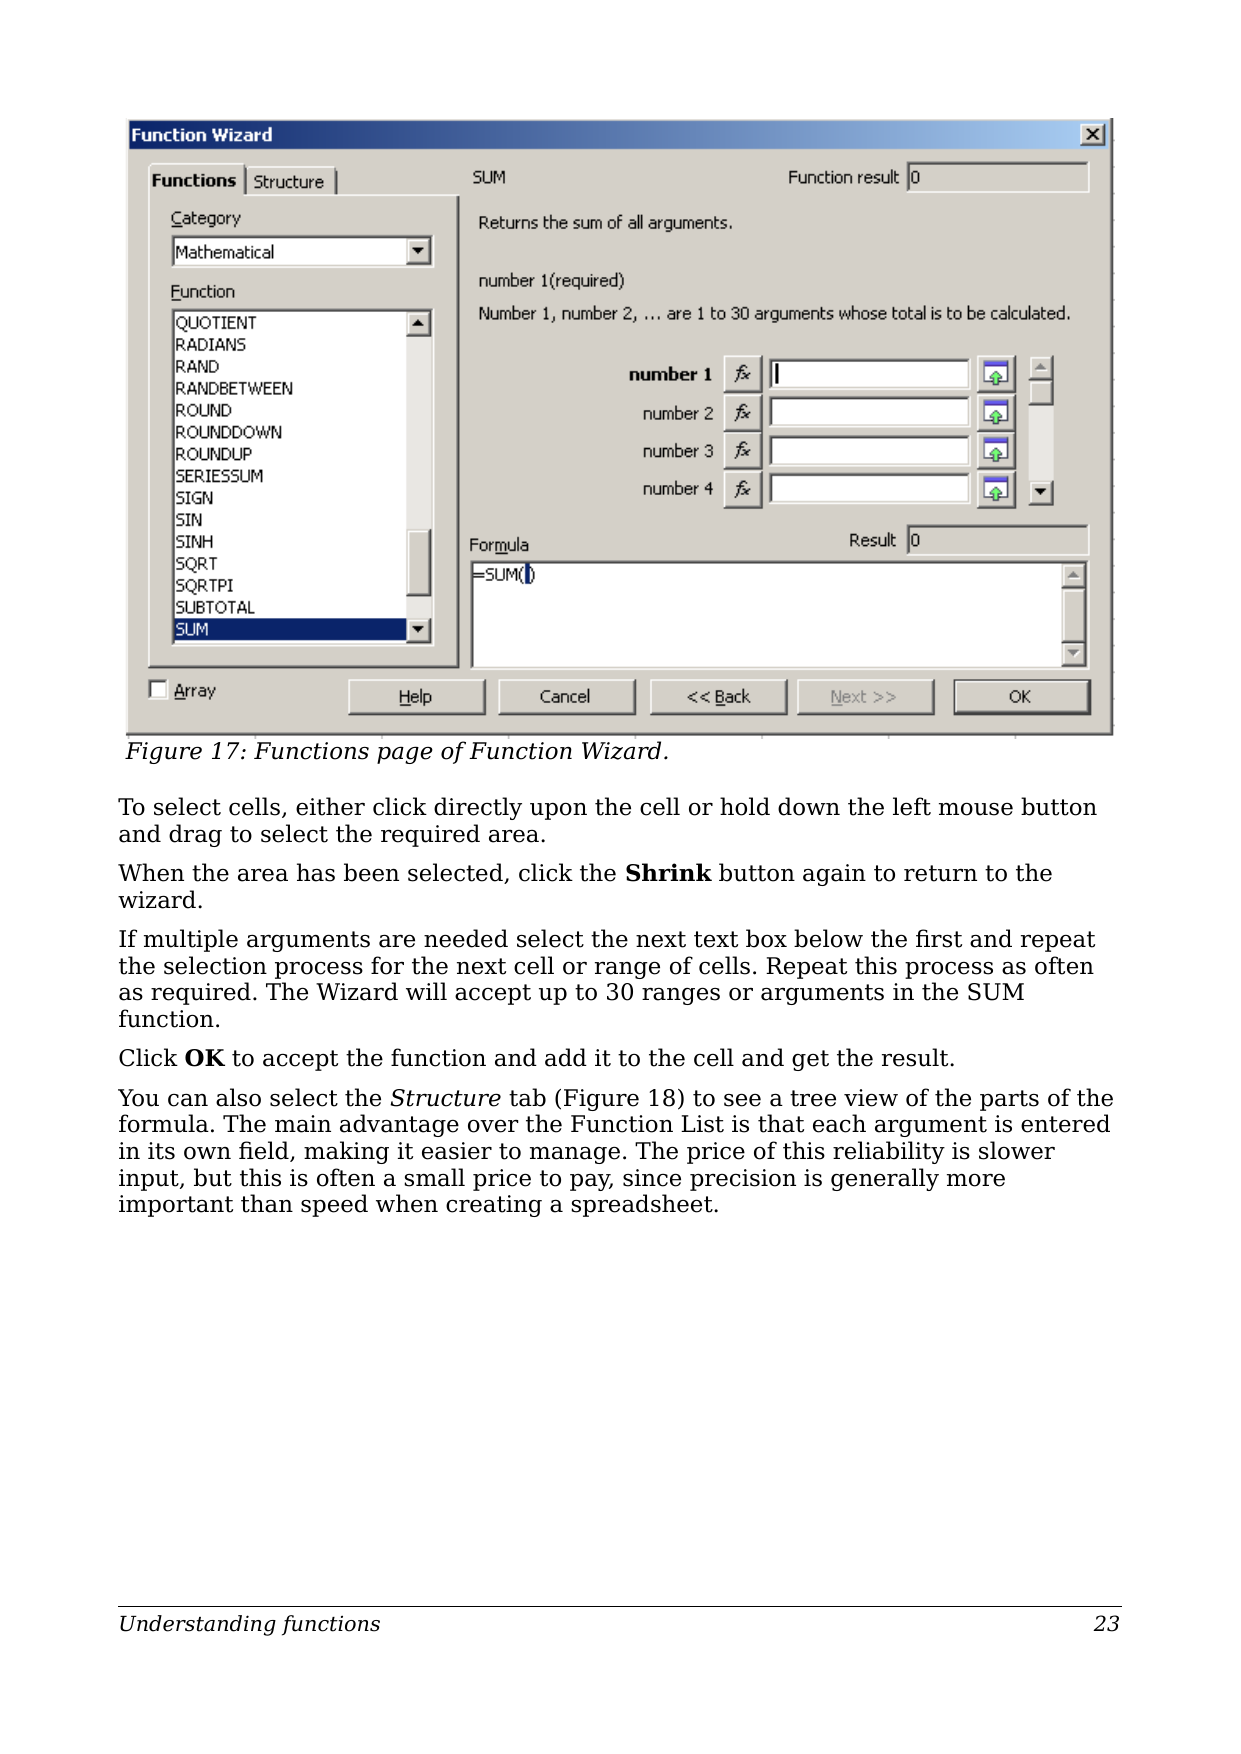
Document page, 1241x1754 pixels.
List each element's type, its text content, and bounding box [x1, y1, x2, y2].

text When the area has been selected, click the Shrink button again to return to the wizard. [118, 860, 1122, 914]
text Click OK to accept the function and add it to the cell and get the result. [118, 1045, 1122, 1072]
text You can also select the Structure tab (Figure 18) to see a tree view of the parts of the formula. The main advantage over the Function List is that each argument is entered in its own field, making it easier to manage. The price of this reliability is slower input, but this is often a small price to pay, since precision is generally more important than speed when creating a spreadsheet. [118, 1085, 1122, 1218]
text Figure 17: Functions page of Function Wizard. [126, 739, 1114, 765]
text To select cells, either click directly upon the cell or hold down the left mouse button and drag to select the required area. [118, 794, 1122, 847]
text If multiple arguments are needed select the next text box below the first and repeat the selection process for the next cell or range of cells. Repeat this process as often as required. The Wizard will accept up to 30 ranges or arguments in the SUM function. [118, 926, 1122, 1033]
picture [125, 118, 1115, 739]
